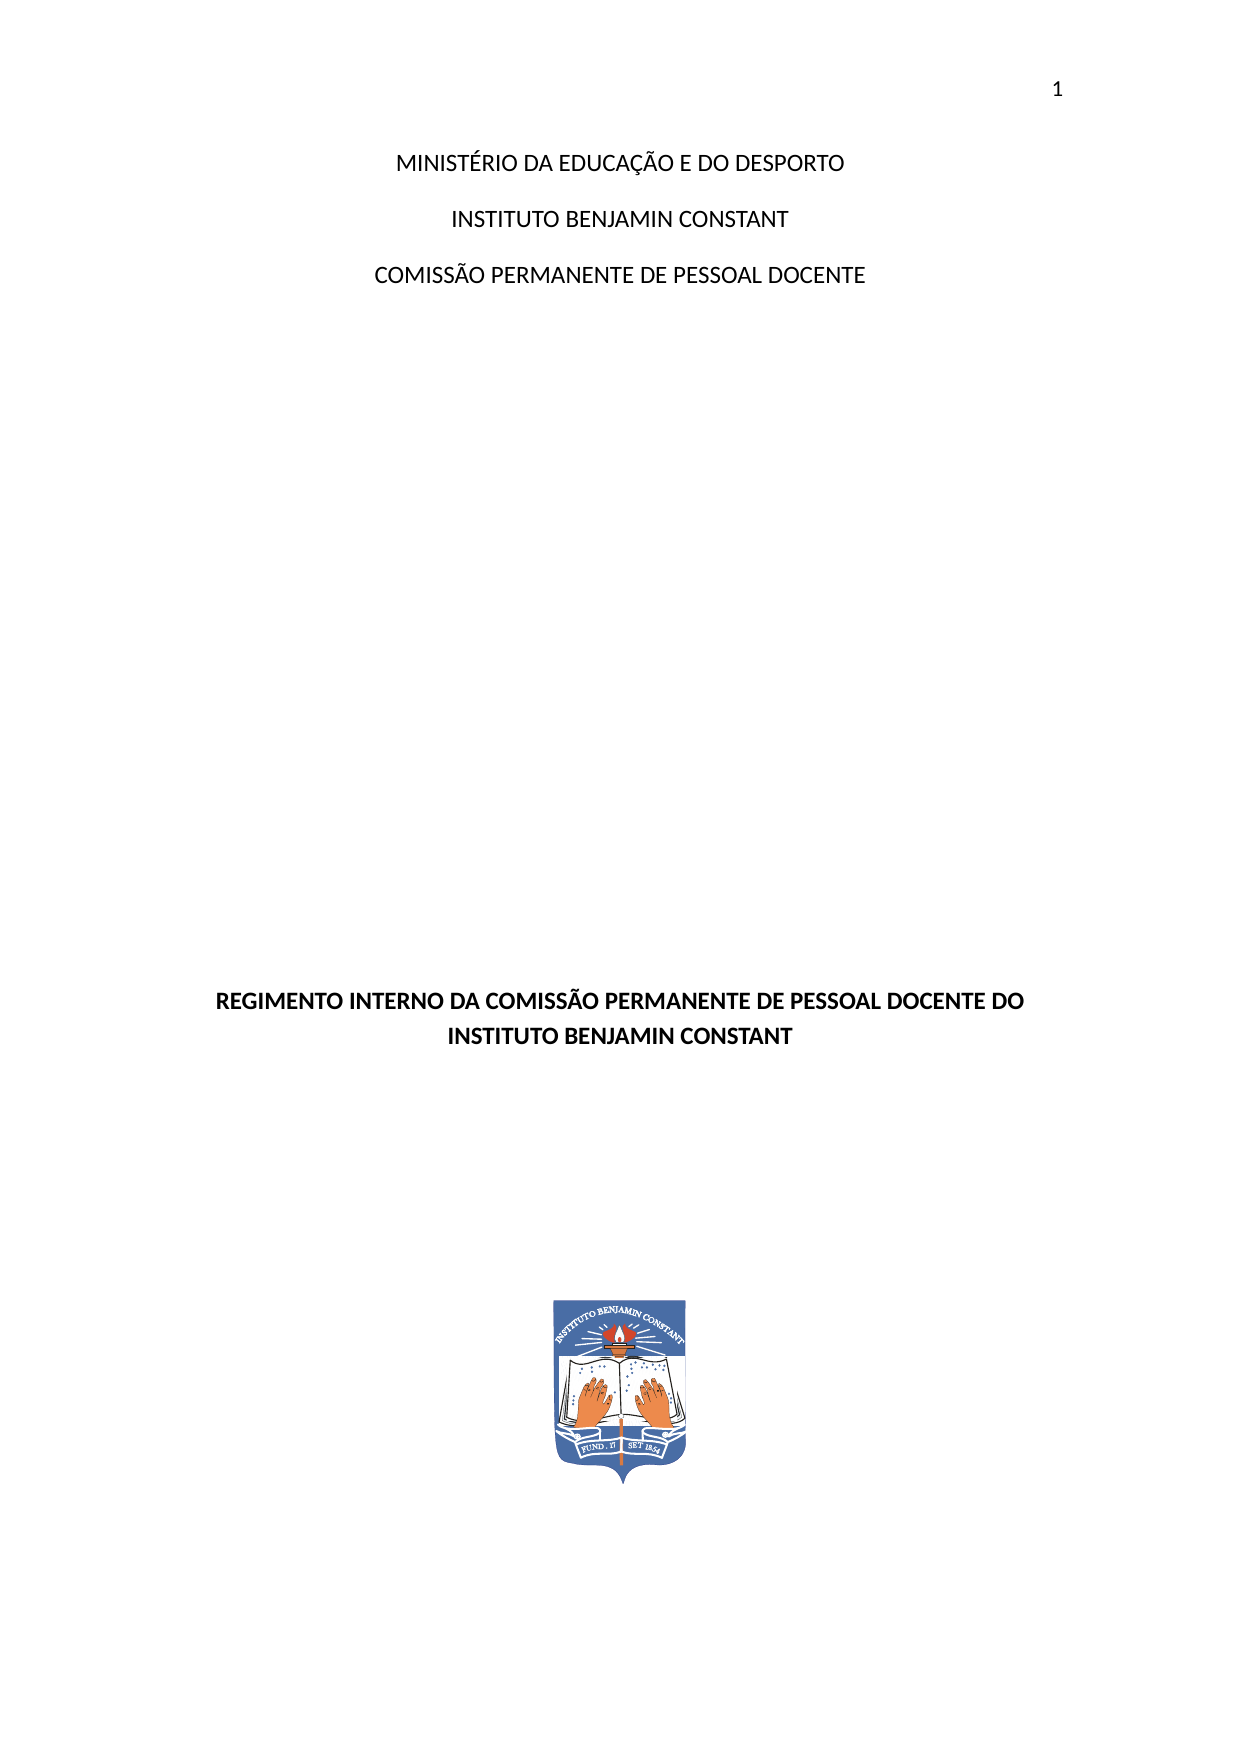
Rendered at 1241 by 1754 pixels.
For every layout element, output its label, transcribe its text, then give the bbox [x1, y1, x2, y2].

text REGIMENTO INTERNO DA COMISSÃO PERMANENTE DE PESSOAL DOCENTE DO INSTITUTO BENJAMIN CONSTANT [177, 985, 1063, 1051]
text INSTITUTO BENJAMIN CONSTANT [177, 203, 1063, 234]
text MINISTÉRIO DA EDUCAÇÃO E DO DESPORTO [177, 148, 1063, 178]
text COMISSÃO PERMANENTE DE PESSOAL DOCENTE [177, 259, 1063, 290]
